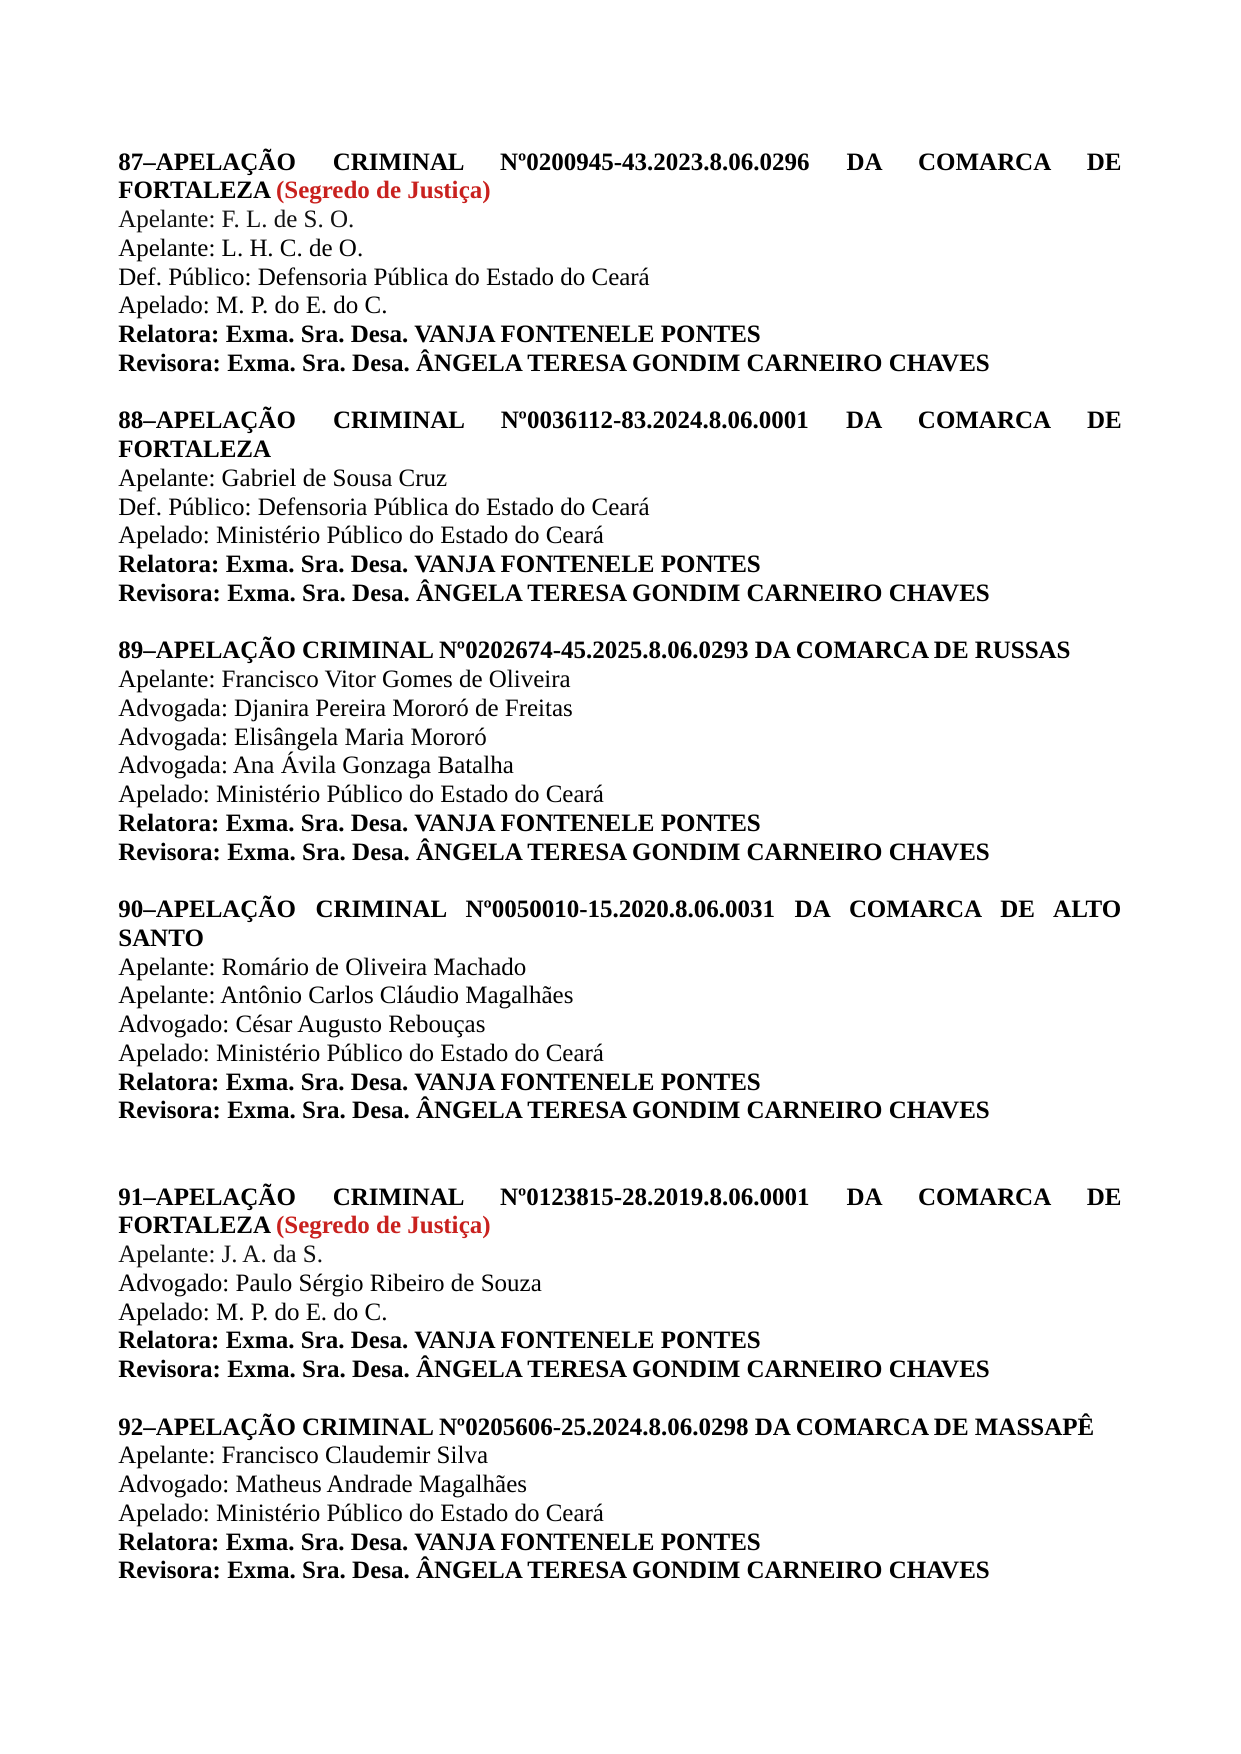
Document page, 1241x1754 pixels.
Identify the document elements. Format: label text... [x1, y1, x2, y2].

text Apelante: L. H. C. de O. [118, 233, 1122, 262]
text Apelado: Ministério Público do Estado do Ceará [118, 779, 1122, 808]
text Apelante: Francisco Claudemir Silva [118, 1441, 1122, 1469]
text Advogado: Paulo Sérgio Ribeiro de Souza [118, 1268, 1122, 1297]
text 90–APELAÇÃO CRIMINAL Nº0050010-15.2020.8.06.0031 DA COMARCA DE ALTO SANTO [118, 894, 1122, 952]
text 91–APELAÇÃO CRIMINAL Nº0123815-28.2019.8.06.0001 DA COMARCA DE FORTALEZA (Segredo de Justiça) [118, 1182, 1122, 1239]
text Apelante: Antônio Carlos Cláudio Magalhães [118, 981, 1122, 1009]
text Revisora: Exma. Sra. Desa. ÂNGELA TERESA GONDIM CARNEIRO CHAVES [118, 348, 1122, 377]
text Relatora: Exma. Sra. Desa. VANJA FONTENELE PONTES [118, 1067, 1122, 1096]
text Advogada: Elisângela Maria Mororó [118, 722, 1122, 751]
text Def. Público: Defensoria Pública do Estado do Ceará [118, 492, 1122, 521]
text 89–APELAÇÃO CRIMINAL Nº0202674-45.2025.8.06.0293 DA COMARCA DE RUSSAS [118, 636, 1122, 664]
text Apelante: Romário de Oliveira Machado [118, 952, 1122, 981]
text Revisora: Exma. Sra. Desa. ÂNGELA TERESA GONDIM CARNEIRO CHAVES [118, 1556, 1122, 1584]
text Apelado: M. P. do E. do C. [118, 291, 1122, 319]
text Advogado: César Augusto Rebouças [118, 1009, 1122, 1038]
text Revisora: Exma. Sra. Desa. ÂNGELA TERESA GONDIM CARNEIRO CHAVES [118, 1354, 1122, 1383]
text Def. Público: Defensoria Pública do Estado do Ceará [118, 262, 1122, 291]
text Advogado: Matheus Andrade Magalhães [118, 1469, 1122, 1498]
text Relatora: Exma. Sra. Desa. VANJA FONTENELE PONTES [118, 808, 1122, 837]
text Revisora: Exma. Sra. Desa. ÂNGELA TERESA GONDIM CARNEIRO CHAVES [118, 1096, 1122, 1124]
text Relatora: Exma. Sra. Desa. VANJA FONTENELE PONTES [118, 319, 1122, 348]
text Apelante: J. A. da S. [118, 1239, 1122, 1268]
text Apelante: F. L. de S. O. [118, 204, 1122, 233]
text Advogada: Djanira Pereira Mororó de Freitas [118, 693, 1122, 722]
text Relatora: Exma. Sra. Desa. VANJA FONTENELE PONTES [118, 1527, 1122, 1556]
text Apelado: Ministério Público do Estado do Ceará [118, 521, 1122, 549]
text Apelado: Ministério Público do Estado do Ceará [118, 1038, 1122, 1067]
text 87–APELAÇÃO CRIMINAL Nº0200945-43.2023.8.06.0296 DA COMARCA DE FORTALEZA (Segredo de Justiça) [118, 147, 1122, 204]
text Relatora: Exma. Sra. Desa. VANJA FONTENELE PONTES [118, 1326, 1122, 1354]
text Advogada: Ana Ávila Gonzaga Batalha [118, 751, 1122, 779]
text 88–APELAÇÃO CRIMINAL Nº0036112-83.2024.8.06.0001 DA COMARCA DE FORTALEZA [118, 406, 1122, 463]
text Apelante: Gabriel de Sousa Cruz [118, 463, 1122, 492]
text Revisora: Exma. Sra. Desa. ÂNGELA TERESA GONDIM CARNEIRO CHAVES [118, 837, 1122, 866]
text Apelante: Francisco Vitor Gomes de Oliveira [118, 664, 1122, 693]
text Revisora: Exma. Sra. Desa. ÂNGELA TERESA GONDIM CARNEIRO CHAVES [118, 578, 1122, 607]
text Apelado: Ministério Público do Estado do Ceará [118, 1498, 1122, 1527]
text Relatora: Exma. Sra. Desa. VANJA FONTENELE PONTES [118, 549, 1122, 578]
text Apelado: M. P. do E. do C. [118, 1297, 1122, 1326]
text 92–APELAÇÃO CRIMINAL Nº0205606-25.2024.8.06.0298 DA COMARCA DE MASSAPÊ [118, 1412, 1122, 1441]
